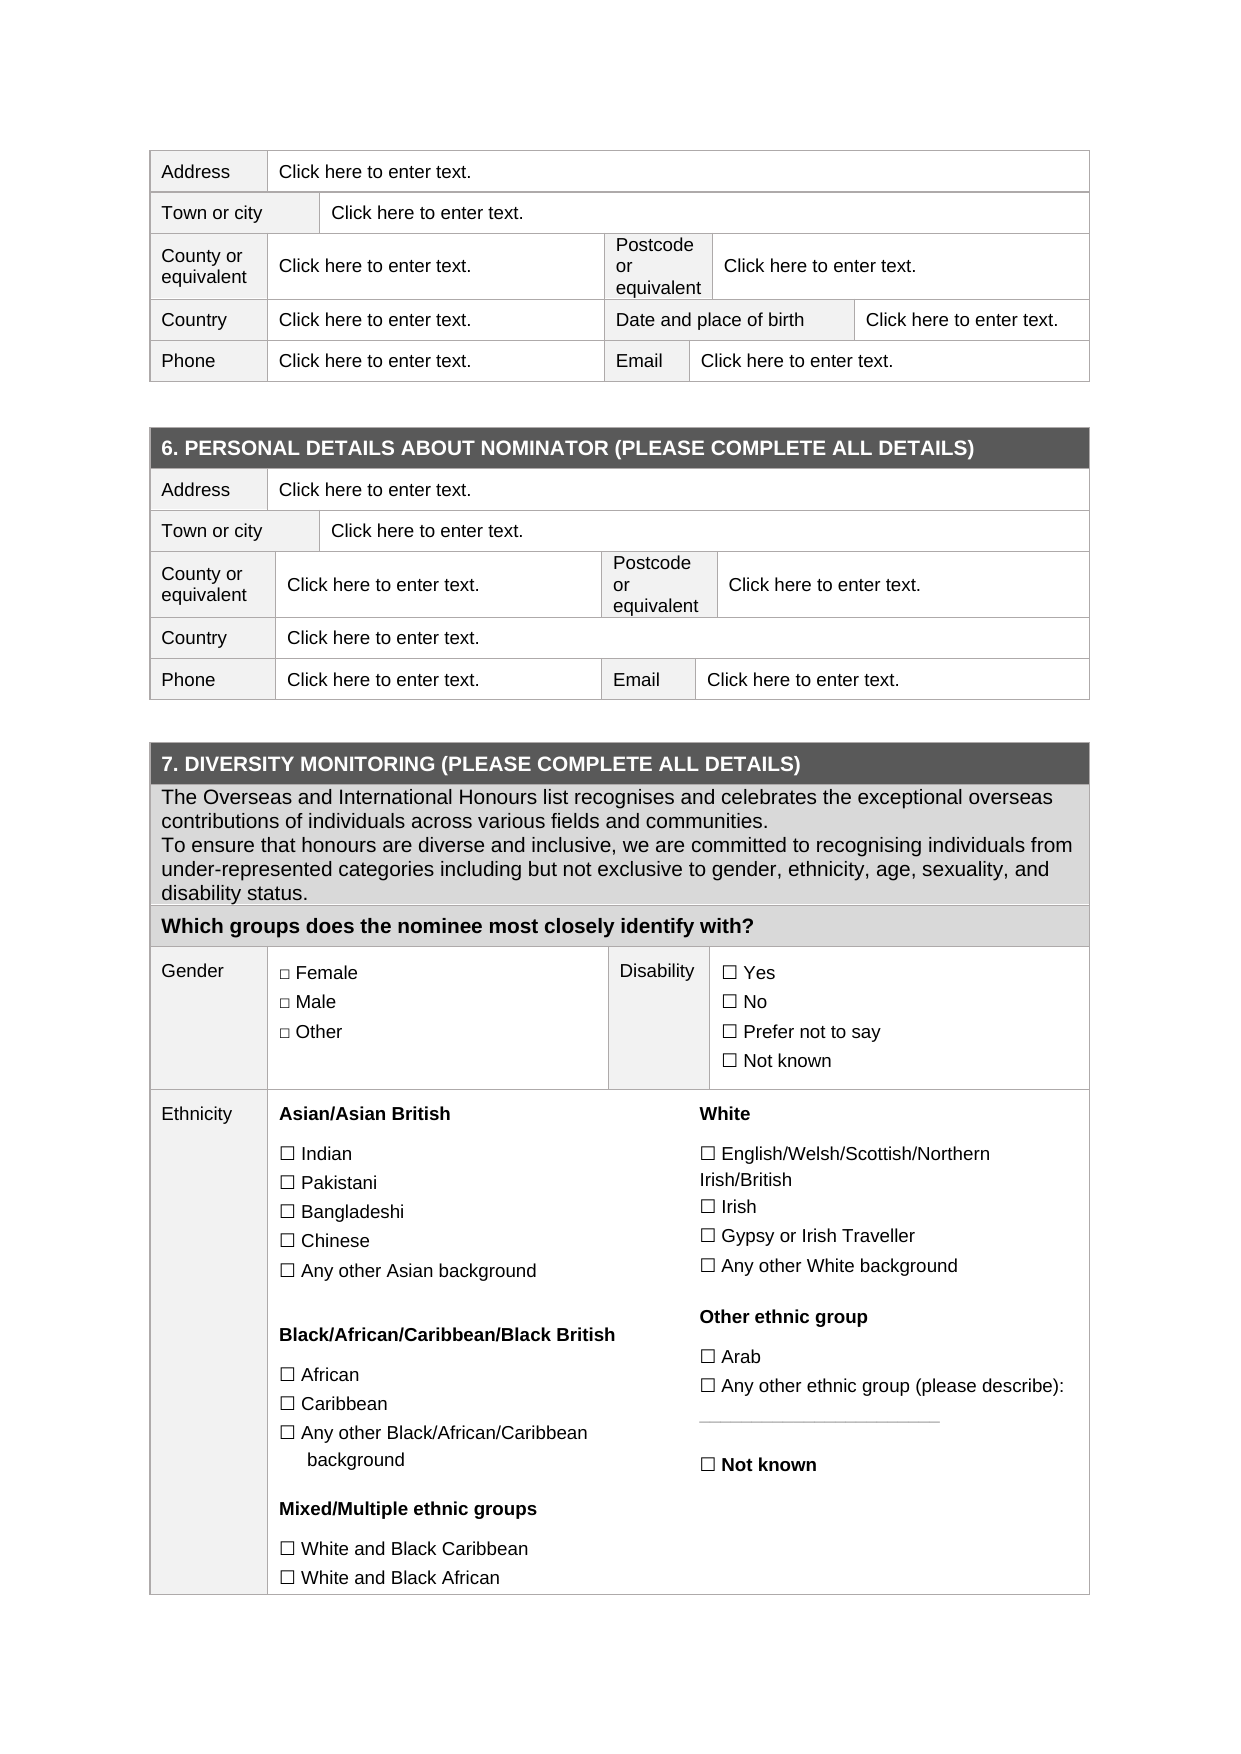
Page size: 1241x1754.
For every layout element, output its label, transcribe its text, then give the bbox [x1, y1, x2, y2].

table_cell Email [605, 341, 689, 381]
table_cell Address [151, 469, 267, 509]
table_cell Click here to enter text. [718, 552, 1089, 617]
table_cell Postcode or equivalent [605, 234, 712, 298]
table_cell Click here to enter text. [696, 659, 1089, 699]
table_cell Address [151, 151, 267, 191]
table_cell White ☐ English/Welsh/Scottish/Northern Irish/British ☐ Irish ☐ Gypsy or Irish Traveller ☐ Any other White background Other ethnic group ☐ Arab ☐ Any other ethnic group (please describe): _______________________ ☐ Not known [688, 1090, 1089, 1594]
table_cell Click here to enter text. [276, 552, 601, 617]
table_cell Click here to enter text. [268, 469, 1089, 509]
table_cell Country [151, 618, 275, 658]
table_cell County or equivalent [151, 234, 267, 298]
table_cell Postcode or equivalent [602, 552, 717, 617]
table_cell County or equivalent [151, 552, 275, 617]
table_cell ☐ Yes ☐ No ☐ Prefer not to say ☐ Not known [710, 947, 1089, 1089]
table_cell Click here to enter text. [268, 300, 604, 340]
table_cell Town or city [151, 511, 319, 551]
table_cell Country [151, 300, 267, 340]
table_cell Click here to enter text. [276, 659, 601, 699]
table_cell Town or city [151, 193, 319, 233]
table_cell Date and place of birth [605, 300, 854, 340]
table_cell Email [602, 659, 695, 699]
table_cell Click here to enter text. [713, 234, 1089, 298]
table_cell The Overseas and International Honours list recognises and celebrates the exceptional overseas contributions of individuals across various fields and communities. To ensure that honours are diverse and inclusive, we are committed to recognising individuals from under-represented categories including but not exclusive to gender, ethnicity, age, sexuality, and disability status. [151, 785, 1089, 904]
table_cell Click here to enter text. [320, 193, 1089, 233]
table_cell Phone [151, 659, 275, 699]
table_cell Click here to enter text. [855, 300, 1089, 340]
table_cell Click here to enter text. [268, 341, 604, 381]
table_cell Phone [151, 341, 267, 381]
table_cell ☐ Female ☐ Male ☐ Other [268, 947, 608, 1089]
table_cell Which groups does the nominee most closely identify with? [151, 906, 1089, 946]
table_cell Disability [609, 947, 709, 1089]
table_cell Click here to enter text. [268, 151, 1089, 191]
table_cell Click here to enter text. [320, 511, 1089, 551]
table_header 6. PERSONAL DETAILS ABOUT NOMINATOR (PLEASE COMPLETE ALL DETAILS) [151, 428, 1089, 468]
table_cell Click here to enter text. [690, 341, 1089, 381]
table_cell Asian/Asian British ☐ Indian ☐ Pakistani ☐ Bangladeshi ☐ Chinese ☐ Any other Asian background Black/African/Caribbean/Black British ☐ African ☐ Caribbean ☐ Any other Black/African/Caribbean background Mixed/Multiple ethnic groups ☐ White and Black Caribbean ☐ White and Black African [268, 1090, 688, 1594]
table_cell Click here to enter text. [268, 234, 604, 298]
table_cell Ethnicity [151, 1090, 267, 1594]
table_cell Gender [151, 947, 267, 1089]
table_cell Click here to enter text. [276, 618, 1089, 658]
table_header 7. DIVERSITY MONITORING (PLEASE COMPLETE ALL DETAILS) [151, 743, 1089, 784]
